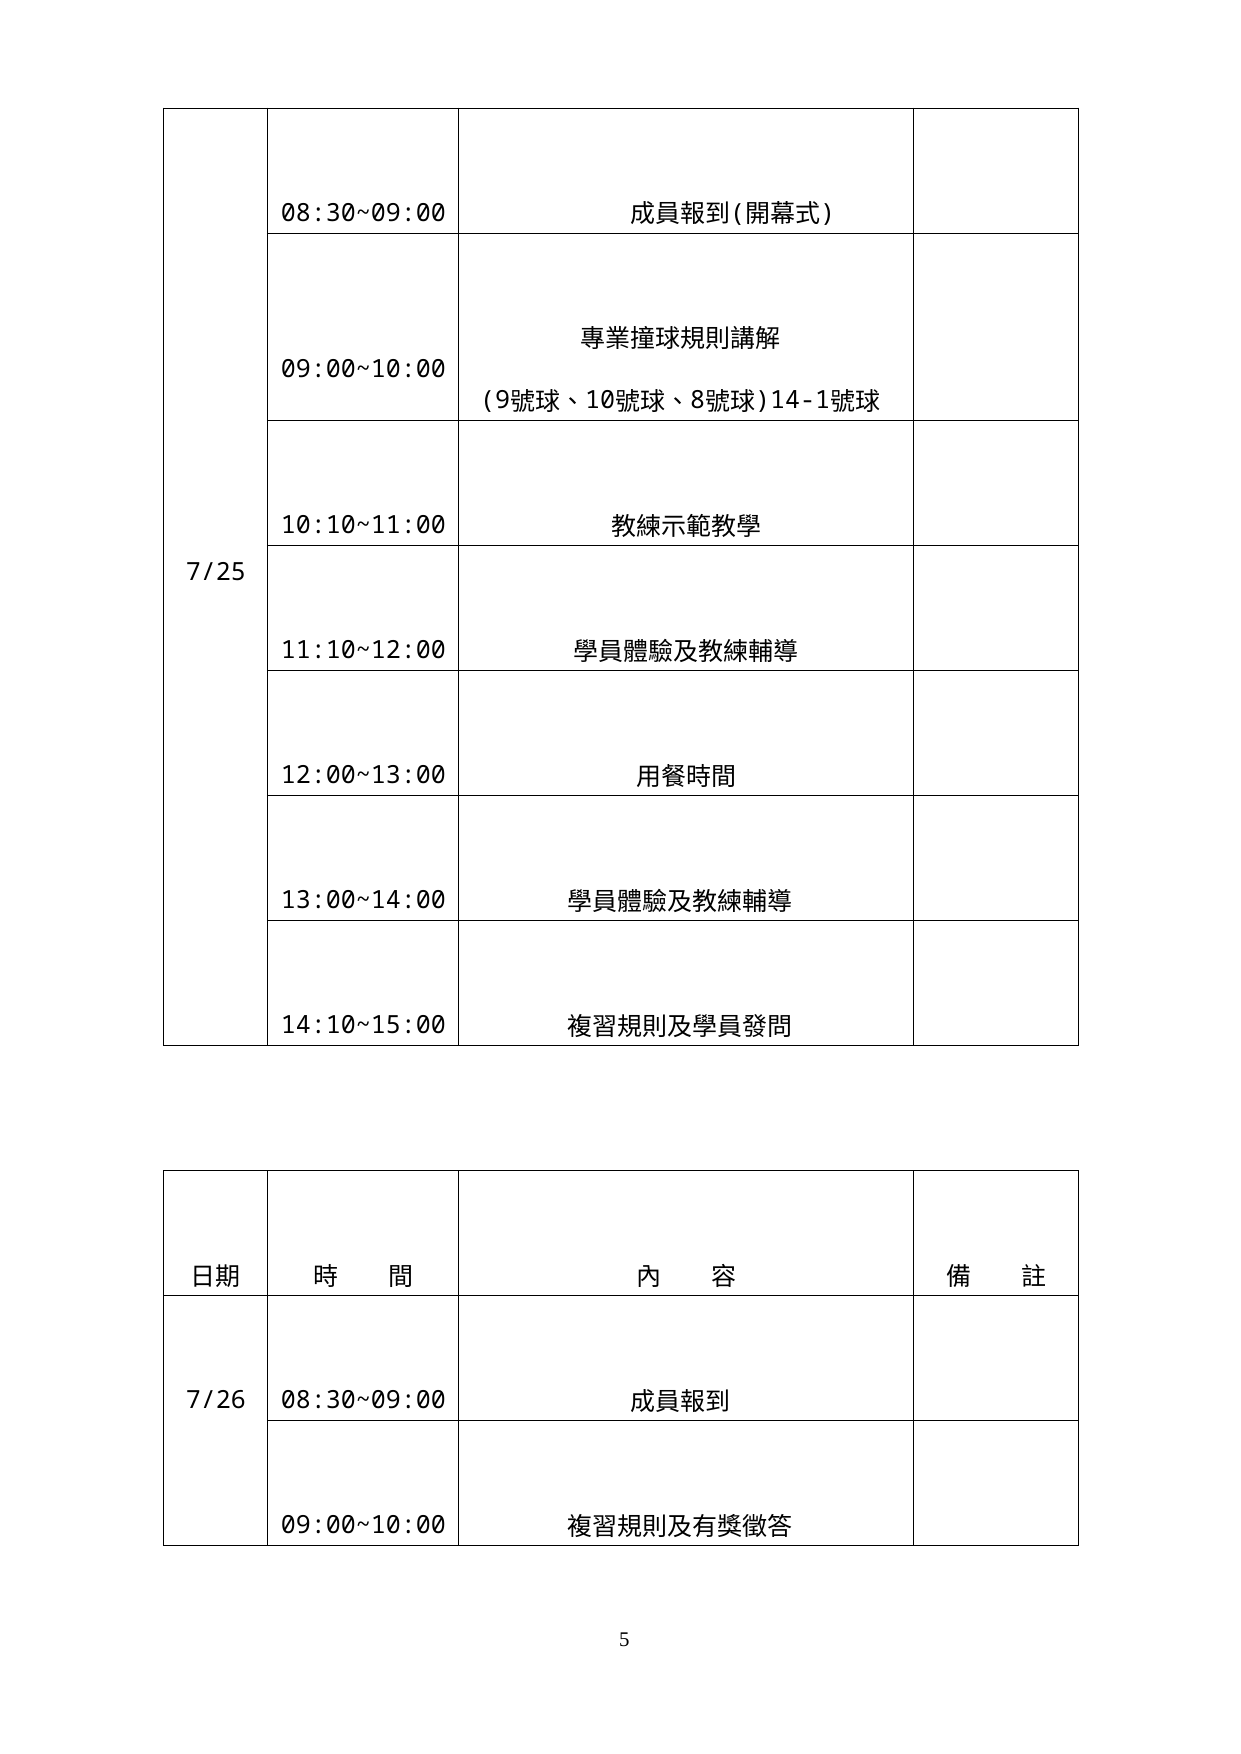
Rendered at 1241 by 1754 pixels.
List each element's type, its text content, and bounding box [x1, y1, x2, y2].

table_cell 用餐時間 [459, 671, 913, 795]
table_cell 13:00~14:00 [268, 796, 458, 920]
table_header 時 間 [268, 1171, 458, 1295]
table_cell 12:00~13:00 [268, 671, 458, 795]
table_cell 專業撞球規則講解 (9號球、10號球、8號球)14-1號球 [459, 234, 913, 420]
table_cell 學員體驗及教練輔導 [459, 796, 913, 920]
table_cell 學員體驗及教練輔導 [459, 546, 913, 670]
table_cell [914, 1421, 1078, 1545]
table_cell [914, 234, 1078, 420]
table_header 日期 [164, 1171, 267, 1295]
table_cell 14:10~15:00 [268, 921, 458, 1045]
table_cell 成員報到(開幕式) [459, 109, 913, 233]
table_cell 7/25 [164, 109, 267, 1045]
table_cell 複習規則及有獎徵答 [459, 1421, 913, 1545]
table_cell [914, 671, 1078, 795]
table_cell 複習規則及學員發問 [459, 921, 913, 1045]
table_cell 09:00~10:00 [268, 1421, 458, 1545]
table_cell 成員報到 [459, 1296, 913, 1420]
table_cell 08:30~09:00 [268, 1296, 458, 1420]
table_cell 7/26 [164, 1296, 267, 1545]
table_header 內 容 [459, 1171, 913, 1295]
table_cell [914, 109, 1078, 233]
table_cell [914, 796, 1078, 920]
table_header 備 註 [914, 1171, 1078, 1295]
table_cell 09:00~10:00 [268, 234, 458, 420]
table_cell 08:30~09:00 [268, 109, 458, 233]
table_cell [914, 921, 1078, 1045]
table_cell 10:10~11:00 [268, 421, 458, 545]
table_cell [914, 546, 1078, 670]
table_cell 11:10~12:00 [268, 546, 458, 670]
table_cell [914, 1296, 1078, 1420]
table_cell 教練示範教學 [459, 421, 913, 545]
table_cell [914, 421, 1078, 545]
